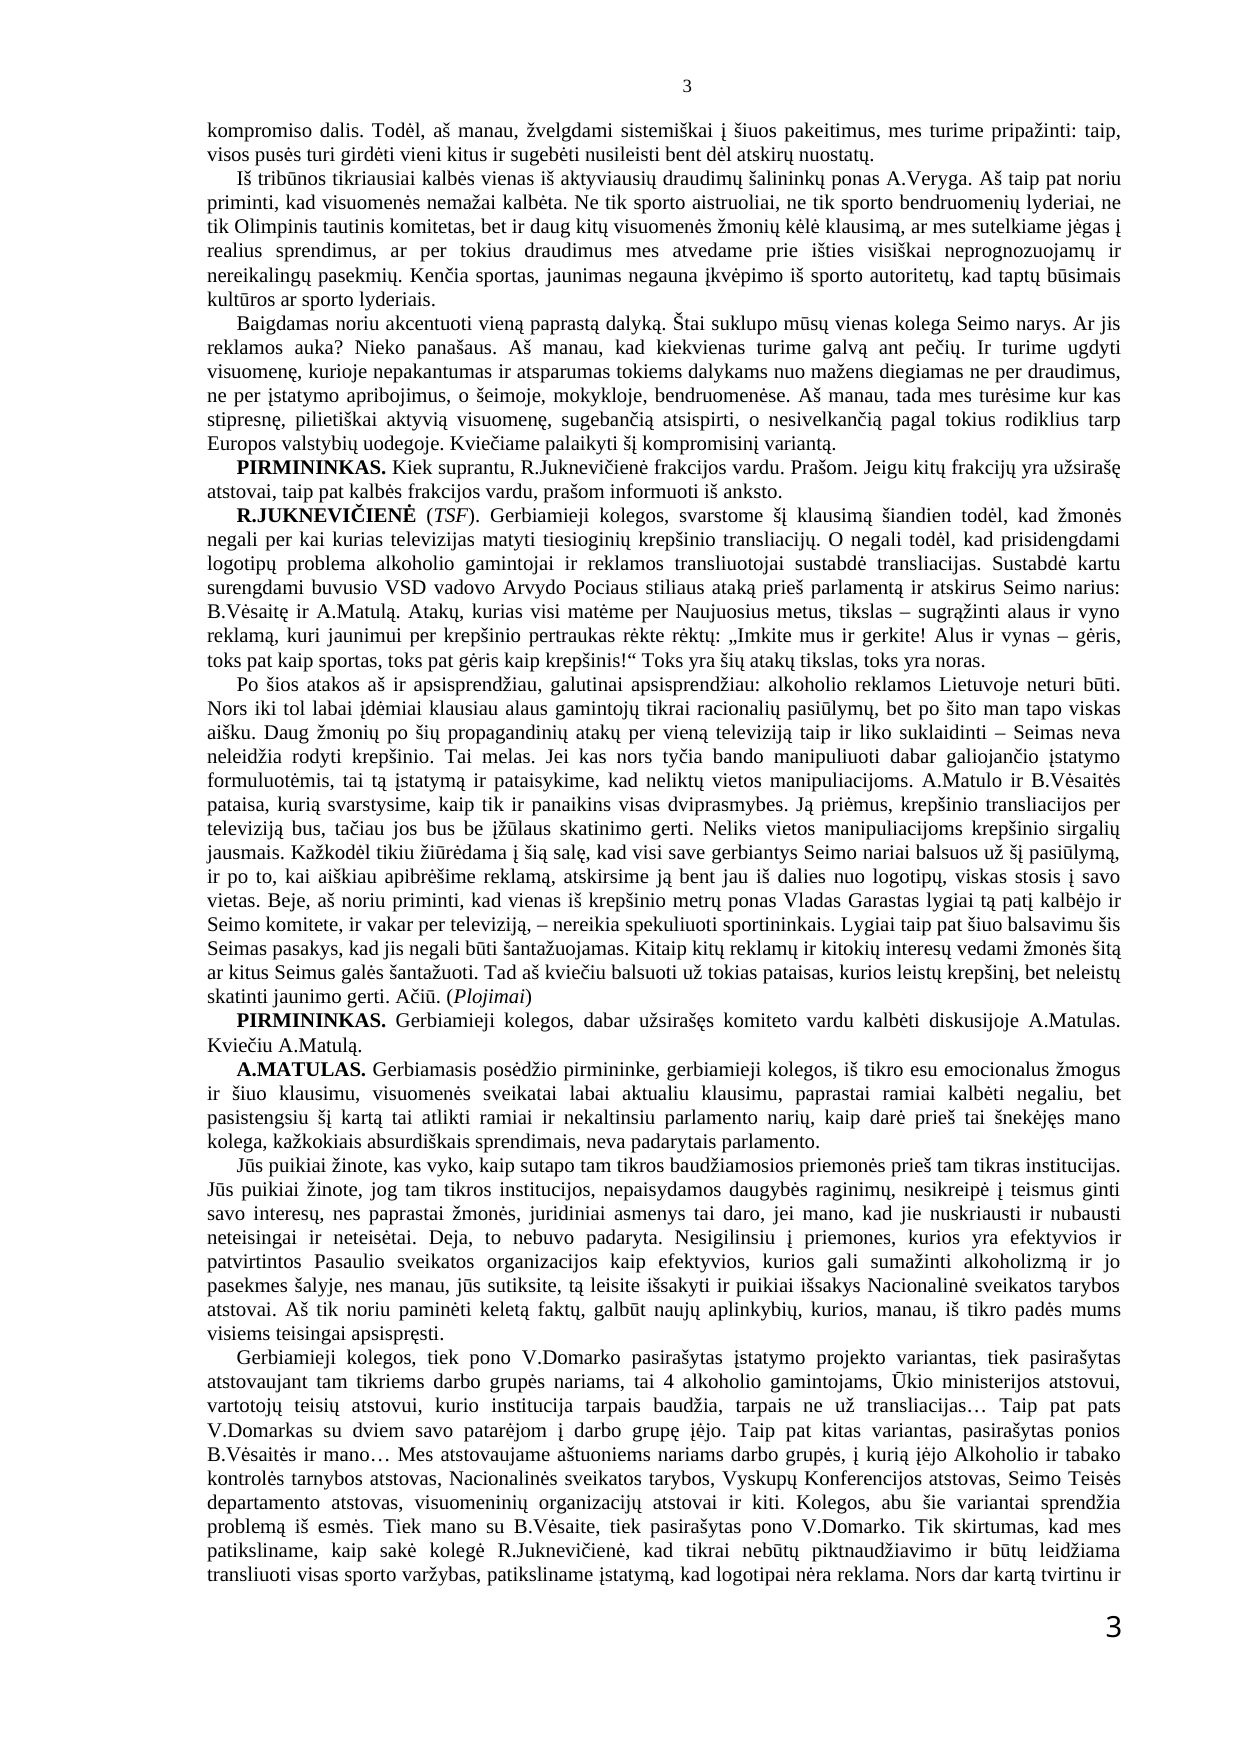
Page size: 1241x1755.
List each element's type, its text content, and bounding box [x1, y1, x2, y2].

text PIRMININKAS. Kiek suprantu, R.Juknevičienė frakcijos vardu. Prašom. Jeigu kitų frakcijų yra užsirašę atstovai, taip pat kalbės frakcijos vardu, prašom informuoti iš anksto. [207, 455, 1122, 503]
text A.MATULAS. Gerbiamasis posėdžio pirmininke, gerbiamieji kolegos, iš tikro esu emocionalus žmogus ir šiuo klausimu, visuomenės sveikatai labai aktualiu klausimu, paprastai ramiai kalbėti negaliu, bet pasistengsiu šį kartą tai atlikti ramiai ir nekaltinsiu parlamento narių, kaip darė prieš tai šnekėjęs mano kolega, kažkokiais absurdiškais sprendimais, neva padarytais parlamento. [207, 1057, 1122, 1153]
text Iš tribūnos tikriausiai kalbės vienas iš aktyviausių draudimų šalininkų ponas A.Veryga. Aš taip pat noriu priminti, kad visuomenės nemažai kalbėta. Ne tik sporto aistruoliai, ne tik sporto bendruomenių lyderiai, ne tik Olimpinis tautinis komitetas, bet ir daug kitų visuomenės žmonių kėlė klausimą, ar mes sutelkiame jėgas į realius sprendimus, ar per tokius draudimus mes atvedame prie išties visiškai neprognozuojamų ir nereikalingų pasekmių. Kenčia sportas, jaunimas negauna įkvėpimo iš sporto autoritetų, kad taptų būsimais kultūros ar sporto lyderiais. [207, 166, 1122, 311]
text Po šios atakos aš ir apsisprendžiau, galutinai apsisprendžiau: alkoholio reklamos Lietuvoje neturi būti. Nors iki tol labai įdėmiai klausiau alaus gamintojų tikrai racionalių pasiūlymų, bet po šito man tapo viskas aišku. Daug žmonių po šių propagandinių atakų per vieną televiziją taip ir liko suklaidinti – Seimas neva neleidžia rodyti krepšinio. Tai melas. Jei kas nors tyčia bando manipuliuoti dabar galiojančio įstatymo formuluotėmis, tai tą įstatymą ir pataisykime, kad neliktų vietos manipuliacijoms. A.Matulo ir B.Vėsaitės pataisa, kurią svarstysime, kaip tik ir panaikins visas dviprasmybes. Ją priėmus, krepšinio transliacijos per televiziją bus, tačiau jos bus be įžūlaus skatinimo gerti. Neliks vietos manipuliacijoms krepšinio sirgalių jausmais. Kažkodėl tikiu žiūrėdama į šią salę, kad visi save gerbiantys Seimo nariai balsuos už šį pasiūlymą, ir po to, kai aiškiau apibrėšime reklamą, atskirsime ją bent jau iš dalies nuo logotipų, viskas stosis į savo vietas. Beje, aš noriu priminti, kad vienas iš krepšinio metrų ponas Vladas Garastas lygiai tą patį kalbėjo ir Seimo komitete, ir vakar per televiziją, – nereikia spekuliuoti sportininkais. Lygiai taip pat šiuo balsavimu šis Seimas pasakys, kad jis negali būti šantažuojamas. Kitaip kitų reklamų ir kitokių interesų vedami žmonės šitą ar kitus Seimus galės šantažuoti. Tad aš kviečiu balsuoti už tokias pataisas, kurios leistų krepšinį, bet neleistų skatinti jaunimo gerti. Ačiū. (Plojimai) [207, 672, 1122, 1008]
text Jūs puikiai žinote, kas vyko, kaip sutapo tam tikros baudžiamosios priemonės prieš tam tikras institucijas. Jūs puikiai žinote, jog tam tikros institucijos, nepaisydamos daugybės raginimų, nesikreipė į teismus ginti savo interesų, nes paprastai žmonės, juridiniai asmenys tai daro, jei mano, kad jie nuskriausti ir nubausti neteisingai ir neteisėtai. Deja, to nebuvo padaryta. Nesigilinsiu į priemones, kurios yra efektyvios ir patvirtintos Pasaulio sveikatos organizacijos kaip efektyvios, kurios gali sumažinti alkoholizmą ir jo pasekmes šalyje, nes manau, jūs sutiksite, tą leisite išsakyti ir puikiai išsakys Nacionalinė sveikatos tarybos atstovai. Aš tik noriu paminėti keletą faktų, galbūt naujų aplinkybių, kurios, manau, iš tikro padės mums visiems teisingai apsispręsti. [207, 1153, 1122, 1345]
text Gerbiamieji kolegos, tiek pono V.Domarko pasirašytas įstatymo projekto variantas, tiek pasirašytas atstovaujant tam tikriems darbo grupės nariams, tai 4 alkoholio gamintojams, Ūkio ministerijos atstovui, vartotojų teisių atstovui, kurio institucija tarpais baudžia, tarpais ne už transliacijas… Taip pat pats V.Domarkas su dviem savo patarėjom į darbo grupę įėjo. Taip pat kitas variantas, pasirašytas ponios B.Vėsaitės ir mano… Mes atstovaujame aštuoniems nariams darbo grupės, į kurią įėjo Alkoholio ir tabako kontrolės tarnybos atstovas, Nacionalinės sveikatos tarybos, Vyskupų Konferencijos atstovas, Seimo Teisės departamento atstovas, visuomeninių organizacijų atstovai ir kiti. Kolegos, abu šie variantai sprendžia problemą iš esmės. Tiek mano su B.Vėsaite, tiek pasirašytas pono V.Domarko. Tik skirtumas, kad mes patiksliname, kaip sakė kolegė R.Juknevičienė, kad tikrai nebūtų piktnaudžiavimo ir būtų leidžiama transliuoti visas sporto varžybas, patiksliname įstatymą, kad logotipai nėra reklama. Nors dar kartą tvirtinu ir [207, 1345, 1122, 1586]
text PIRMININKAS. Gerbiamieji kolegos, dabar užsirašęs komiteto vardu kalbėti diskusijoje A.Matulas. Kviečiu A.Matulą. [207, 1008, 1122, 1057]
text R.JUKNEVIČIENĖ (TSF). Gerbiamieji kolegos, svarstome šį klausimą šiandien todėl, kad žmonės negali per kai kurias televizijas matyti tiesioginių krepšinio transliacijų. O negali todėl, kad prisidengdami logotipų problema alkoholio gamintojai ir reklamos transliuotojai sustabdė transliacijas. Sustabdė kartu surengdami buvusio VSD vadovo Arvydo Pociaus stiliaus ataką prieš parlamentą ir atskirus Seimo narius: B.Vėsaitę ir A.Matulą. Atakų, kurias visi matėme per Naujuosius metus, tikslas – sugrąžinti alaus ir vyno reklamą, kuri jaunimui per krepšinio pertraukas rėkte rėktų: „Imkite mus ir gerkite! Alus ir vynas – gėris, toks pat kaip sportas, toks pat gėris kaip krepšinis!“ Toks yra šių atakų tikslas, toks yra noras. [207, 503, 1122, 672]
text kompromiso dalis. Todėl, aš manau, žvelgdami sistemiškai į šiuos pakeitimus, mes turime pripažinti: taip, visos pusės turi girdėti vieni kitus ir sugebėti nusileisti bent dėl atskirų nuostatų. [207, 118, 1122, 166]
text Baigdamas noriu akcentuoti vieną paprastą dalyką. Štai suklupo mūsų vienas kolega Seimo narys. Ar jis reklamos auka? Nieko panašaus. Aš manau, kad kiekvienas turime galvą ant pečių. Ir turime ugdyti visuomenę, kurioje nepakantumas ir atsparumas tokiems dalykams nuo mažens diegiamas ne per draudimus, ne per įstatymo apribojimus, o šeimoje, mokykloje, bendruomenėse. Aš manau, tada mes turėsime kur kas stipresnę, pilietiškai aktyvią visuomenę, sugebančią atsispirti, o nesivelkančią pagal tokius rodiklius tarp Europos valstybių uodegoje. Kviečiame palaikyti šį kompromisinį variantą. [207, 311, 1122, 455]
